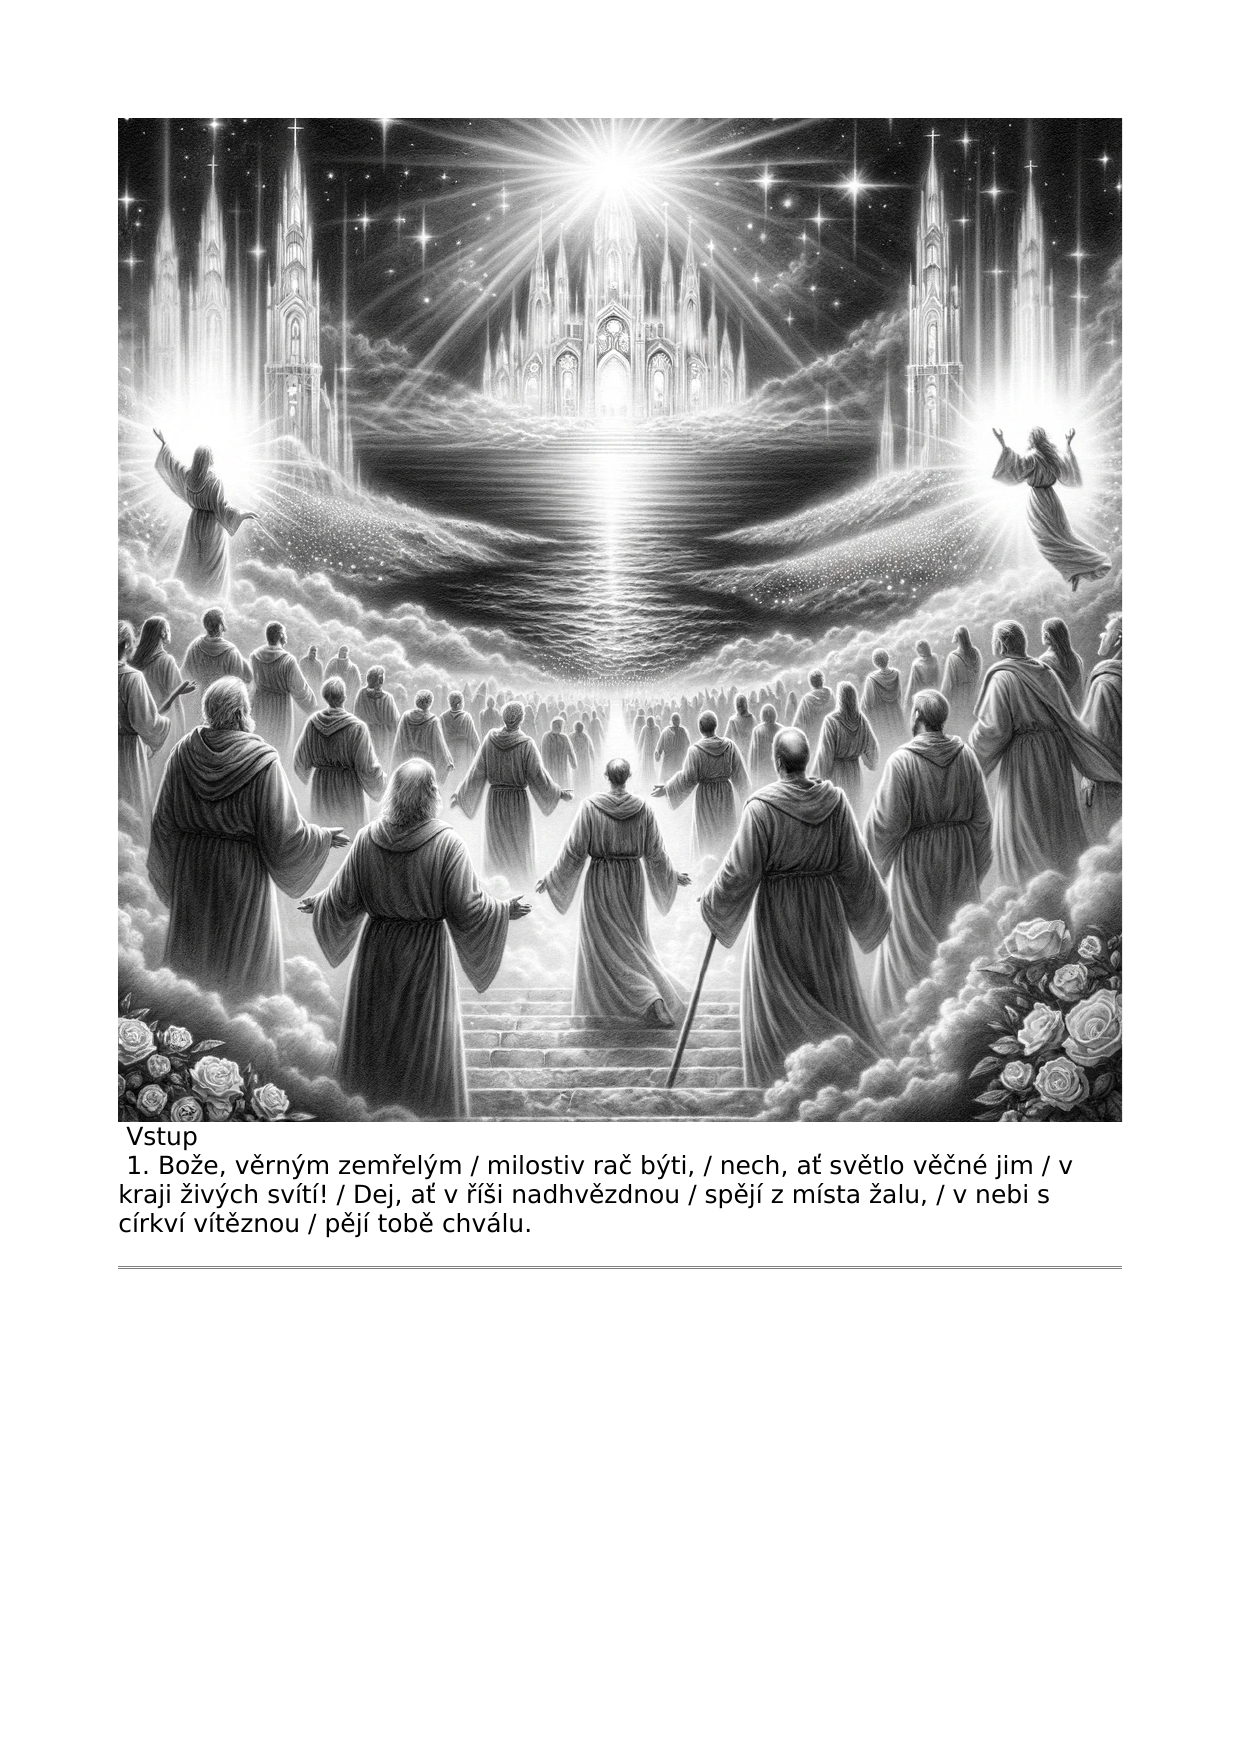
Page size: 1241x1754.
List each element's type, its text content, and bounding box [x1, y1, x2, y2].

picture [118, 118, 1123, 1122]
text Vstup 1. Bože, věrným zemřelým / milostiv rač býti, / nech, ať světlo věčné jim / v kraji živých svítí! / Dej, ať v říši nadhvězdnou / spějí z místa žalu, / v nebi s církví vítěznou / pějí tobě chválu. [118, 1122, 1122, 1239]
